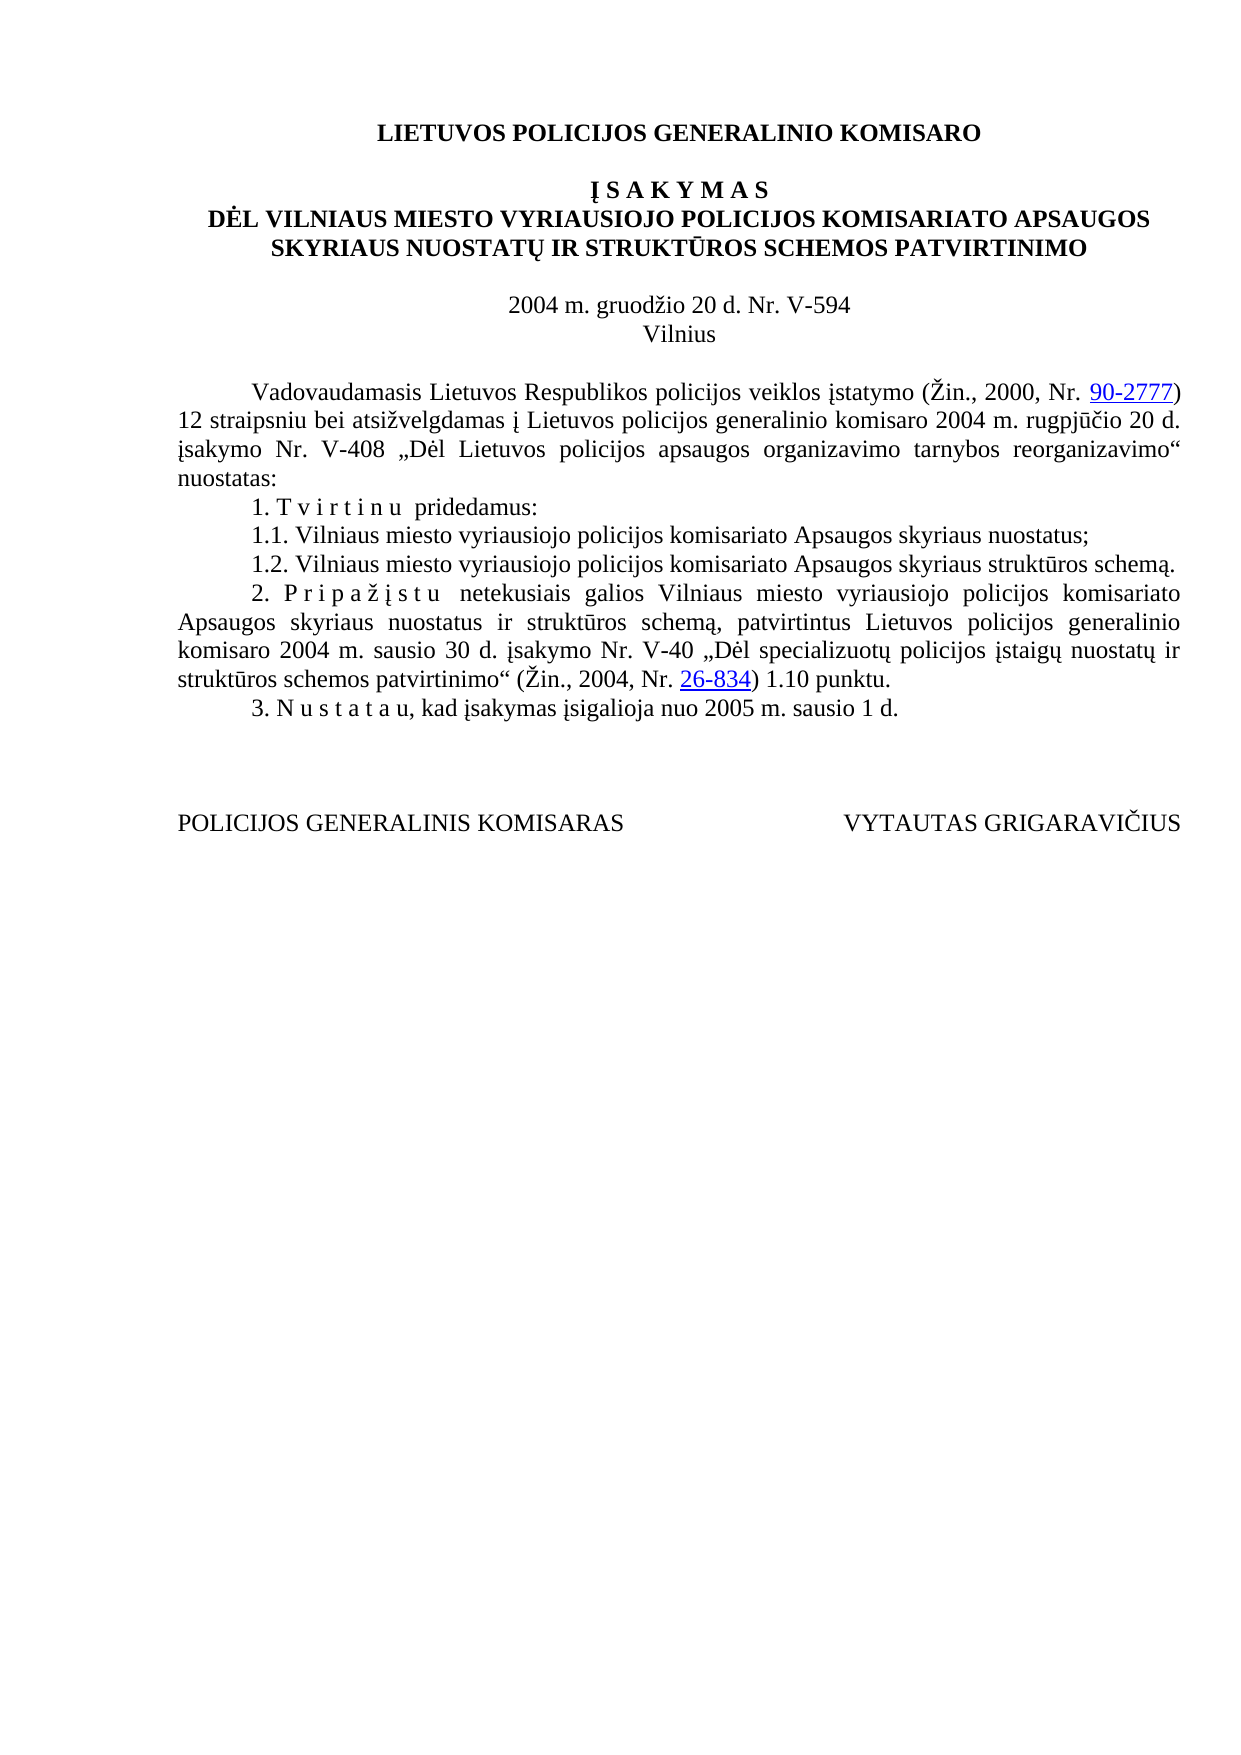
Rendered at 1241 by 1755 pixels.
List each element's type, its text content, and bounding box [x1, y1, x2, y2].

text Vilnius [177, 319, 1181, 348]
text 1.1. Vilniaus miesto vyriausiojo policijos komisariato Apsaugos skyriaus nuostatus; [177, 521, 1181, 549]
text 1.2. Vilniaus miesto vyriausiojo policijos komisariato Apsaugos skyriaus struktūros schemą. [177, 549, 1181, 578]
text DĖL VILNIAUS MIESTO VYRIAUSIOJO POLICIJOS KOMISARIATO APSAUGOS SKYRIAUS NUOSTATŲ IR STRUKTŪROS SCHEMOS PATVIRTINIMO [177, 204, 1181, 262]
text Į S A K Y M A S [177, 176, 1181, 204]
text LIETUVOS POLICIJOS GENERALINIO KOMISARO [177, 118, 1181, 147]
text 2004 m. gruodžio 20 d. Nr. V-594 [177, 291, 1181, 319]
text 1. Tvirtinu pridedamus: [177, 492, 1181, 521]
text 2. Pripažįstu netekusiais galios Vilniaus miesto vyriausiojo policijos komisariato apsaugos skyriaus nuostatus ir struktūros schemą, patvirtintus Lietuvos policijos generalinio komisaro 2004 m. sausio 30 d. įsakymo Nr. V-40 „Dėl specializuotų policijos įstaigų nuostatų ir struktūros schemos patvirtinimo“ (Žin., 2004, Nr. 26-834) 1.10 punktu. [177, 578, 1181, 693]
text POLICIJOS GENERALINIS KOMISARAS VYTAUTAS GRIGARAVIČIUS [177, 808, 1181, 837]
text 3. Nustatau, kad įsakymas įsigalioja nuo 2005 m. sausio 1 d. [177, 693, 1181, 722]
text Vadovaudamasis Lietuvos Respublikos policijos veiklos įstatymo (Žin., 2000, Nr. 90-2777) 12 straipsniu bei atsižvelgdamas į Lietuvos policijos generalinio komisaro 2004 m. rugpjūčio 20 d. įsakymo Nr. V-408 „Dėl Lietuvos policijos apsaugos organizavimo tarnybos reorganizavimo“ nuostatas: [177, 377, 1181, 492]
